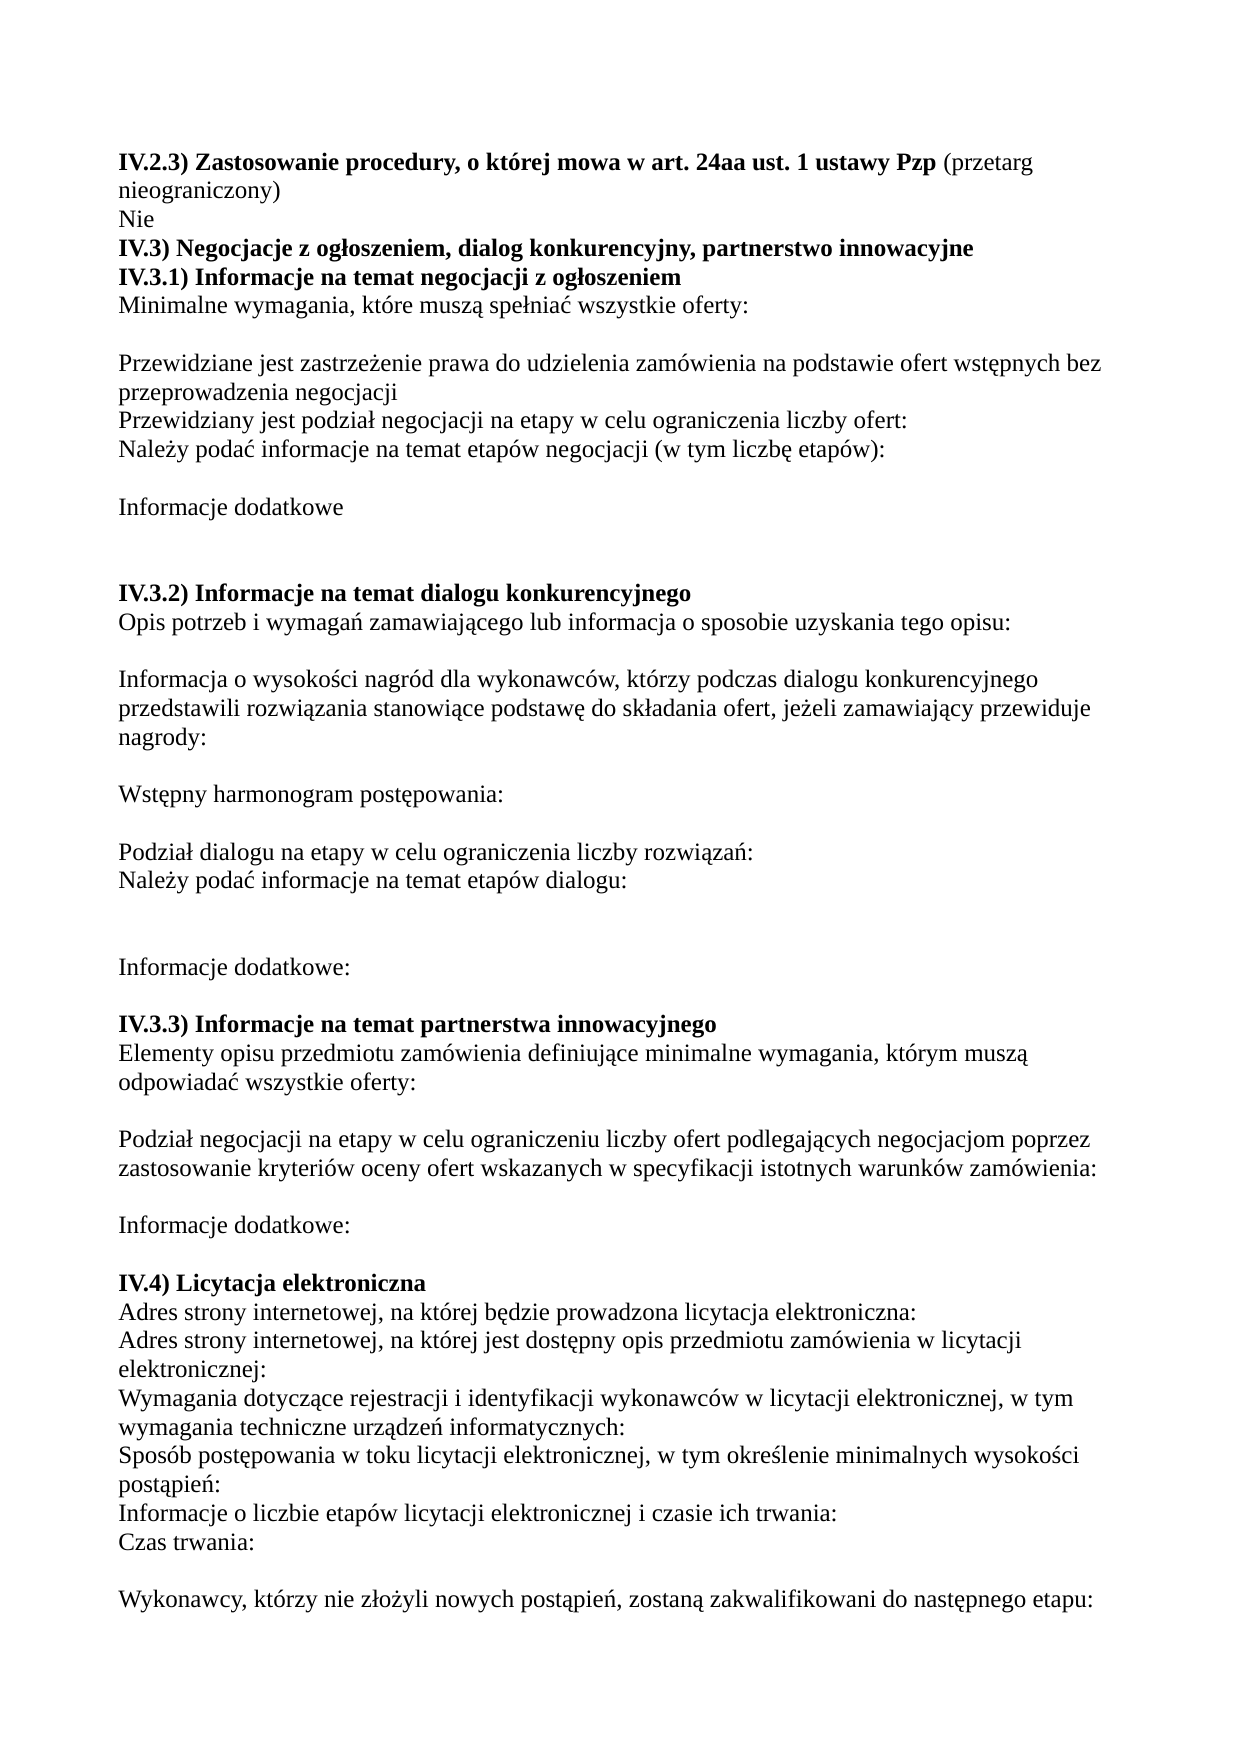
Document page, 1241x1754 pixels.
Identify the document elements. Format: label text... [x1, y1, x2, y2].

text Informacje o liczbie etapów licytacji elektronicznej i czasie ich trwania: [118, 1498, 1122, 1527]
text IV.2.3) Zastosowanie procedury, o której mowa w art. 24aa ust. 1 ustawy Pzp (przetarg nieograniczony) Nie IV.3) Negocjacje z ogłoszeniem, dialog konkurencyjny, partnerstwo innowacyjne IV.3.1) Informacje na temat negocjacji z ogłoszeniem Minimalne wymagania, które muszą spełniać wszystkie oferty: Przewidziane jest zastrzeżenie prawa do udzielenia zamówienia na podstawie ofert wstępnych bez przeprowadzenia negocjacji Przewidziany jest podział negocjacji na etapy w celu ograniczenia liczby ofert: Należy podać informacje na temat etapów negocjacji (w tym liczbę etapów): Informacje dodatkowe IV.3.2) Informacje na temat dialogu konkurencyjnego Opis potrzeb i wymagań zamawiającego lub informacja o sposobie uzyskania tego opisu: Informacja o wysokości nagród dla wykonawców, którzy podczas dialogu konkurencyjnego przedstawili rozwiązania stanowiące podstawę do składania ofert, jeżeli zamawiający przewiduje nagrody: Wstępny harmonogram postępowania: Podział dialogu na etapy w celu ograniczenia liczby rozwiązań: Należy podać informacje na temat etapów dialogu: Informacje dodatkowe: IV.3.3) Informacje na temat partnerstwa innowacyjnego Elementy opisu przedmiotu zamówienia definiujące minimalne wymagania, którym muszą odpowiadać wszystkie oferty: Podział negocjacji na etapy w celu ograniczeniu liczby ofert podlegających negocjacjom poprzez zastosowanie kryteriów oceny ofert wskazanych w specyfikacji istotnych warunków zamówienia: Informacje dodatkowe: IV.4) Licytacja elektroniczna Adres strony internetowej, na której będzie prowadzona licytacja elektroniczna: [118, 118, 1122, 1326]
text Czas trwania: Wykonawcy, którzy nie złożyli nowych postąpień, zostaną zakwalifikowani do następnego etapu: [118, 1527, 1122, 1613]
text Adres strony internetowej, na której jest dostępny opis przedmiotu zamówienia w licytacji elektronicznej: [118, 1326, 1122, 1383]
text Sposób postępowania w toku licytacji elektronicznej, w tym określenie minimalnych wysokości postąpień: [118, 1441, 1122, 1498]
text Wymagania dotyczące rejestracji i identyfikacji wykonawców w licytacji elektronicznej, w tym wymagania techniczne urządzeń informatycznych: [118, 1383, 1122, 1441]
